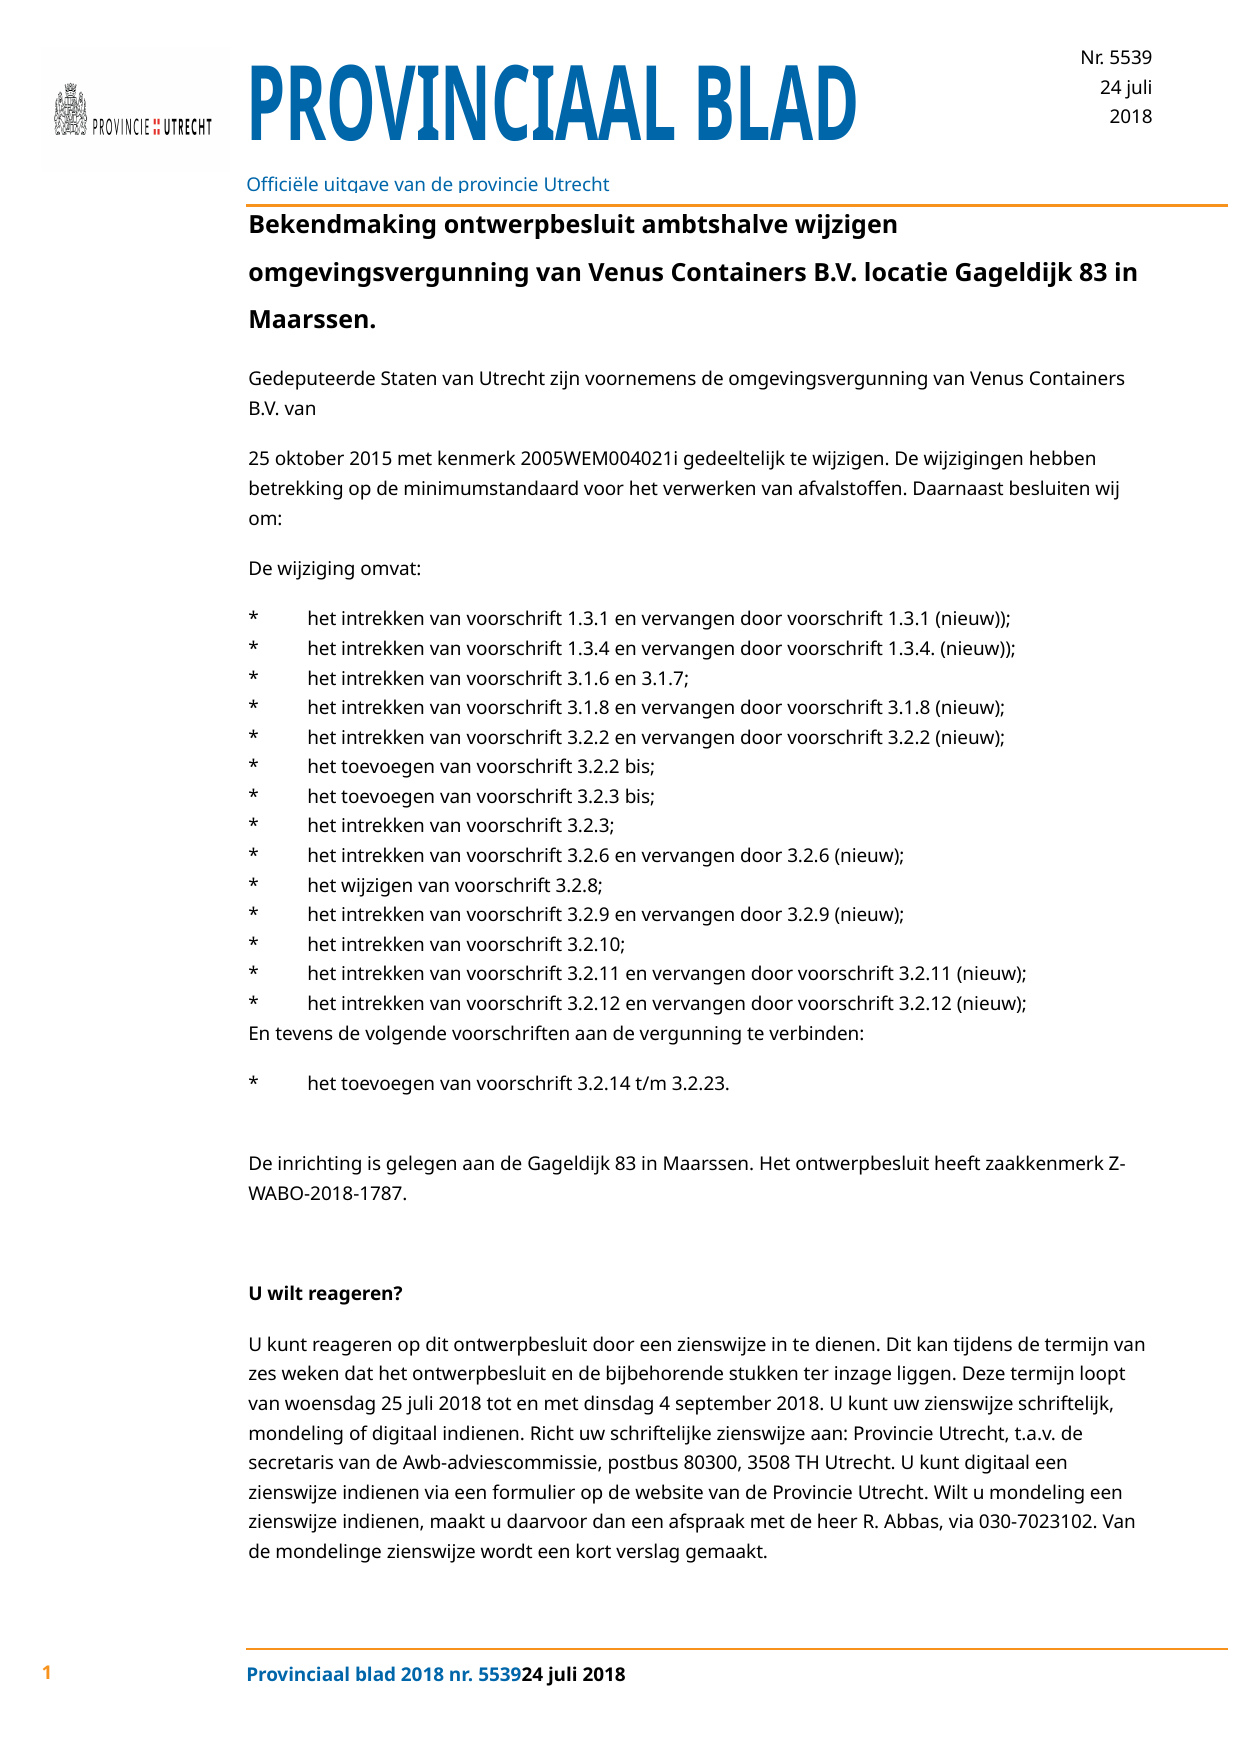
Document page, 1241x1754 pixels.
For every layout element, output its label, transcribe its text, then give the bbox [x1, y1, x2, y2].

list het intrekken van voorschrift 3.2.10; [248, 931, 1152, 957]
list het intrekken van voorschrift 3.2.3; [248, 813, 1152, 838]
picture [41, 47, 231, 172]
list het toevoegen van voorschrift 3.2.2 bis; [248, 753, 1152, 779]
text U kunt reageren op dit ontwerpbesluit door een zienswijze in te dienen. Dit kan tijdens de termijn van zes weken dat het ontwerpbesluit en de bijbehorende stukken ter inzage liggen. Deze termijn loopt van woensdag 25 juli 2018 tot en met dinsdag 4 september 2018. U kunt uw zienswijze schriftelijk, mondeling of digitaal indienen. Richt uw schriftelijke zienswijze aan: Provincie Utrecht, t.a.v. de secretaris van de Awb-adviescommissie, postbus 80300, 3508 TH Utrecht. U kunt digitaal een zienswijze indienen via een formulier op de website van de Provincie Utrecht. Wilt u mondeling een zienswijze indienen, maakt u daarvoor dan een afspraak met de heer R. Abbas, via 030-7023102. Van de mondelinge zienswijze wordt een kort verslag gemaakt. [248, 1331, 1152, 1564]
list het toevoegen van voorschrift 3.2.14 t/m 3.2.23. [248, 1070, 1152, 1096]
list het intrekken van voorschrift 3.1.6 en 3.1.7; [248, 665, 1152, 690]
list het intrekken van voorschrift 3.2.11 en vervangen door voorschrift 3.2.11 (nieuw); [248, 961, 1152, 986]
text U wilt reageren? [248, 1281, 1152, 1306]
list het intrekken van voorschrift 1.3.4 en vervangen door voorschrift 1.3.4. (nieuw)); [248, 635, 1152, 661]
text Bekendmaking ontwerpbesluit ambtshalve wijzigen omgevingsvergunning van Venus Containers B.V. locatie Gageldijk 83 in Maarssen. [248, 207, 1152, 336]
text 25 oktober 2015 met kenmerk 2005WEM004021i gedeeltelijk te wijzigen. De wijzigingen hebben betrekking op de minimumstandaard voor het verwerken van afvalstoffen. Daarnaast besluiten wij om: [248, 446, 1152, 530]
list het intrekken van voorschrift 3.2.6 en vervangen door 3.2.6 (nieuw); [248, 842, 1152, 868]
list het wijzigen van voorschrift 3.2.8; [248, 872, 1152, 897]
text De wijziging omvat: [248, 555, 1152, 581]
list het toevoegen van voorschrift 3.2.3 bis; [248, 783, 1152, 809]
list het intrekken van voorschrift 3.2.2 en vervangen door voorschrift 3.2.2 (nieuw); [248, 724, 1152, 749]
text En tevens de volgende voorschriften aan de vergunning te verbinden: [248, 1020, 1152, 1045]
list het intrekken van voorschrift 3.2.9 en vervangen door 3.2.9 (nieuw); [248, 901, 1152, 927]
text De inrichting is gelegen aan de Gageldijk 83 in Maarssen. Het ontwerpbesluit heeft zaakkenmerk Z-WABO-2018-1787. [248, 1150, 1152, 1205]
text Gedeputeerde Staten van Utrecht zijn voornemens de omgevingsvergunning van Venus Containers B.V. van [248, 366, 1152, 421]
list het intrekken van voorschrift 3.2.12 en vervangen door voorschrift 3.2.12 (nieuw); [248, 990, 1152, 1016]
list het intrekken van voorschrift 3.1.8 en vervangen door voorschrift 3.1.8 (nieuw); [248, 694, 1152, 720]
list het intrekken van voorschrift 1.3.1 en vervangen door voorschrift 1.3.1 (nieuw)); [248, 606, 1152, 631]
